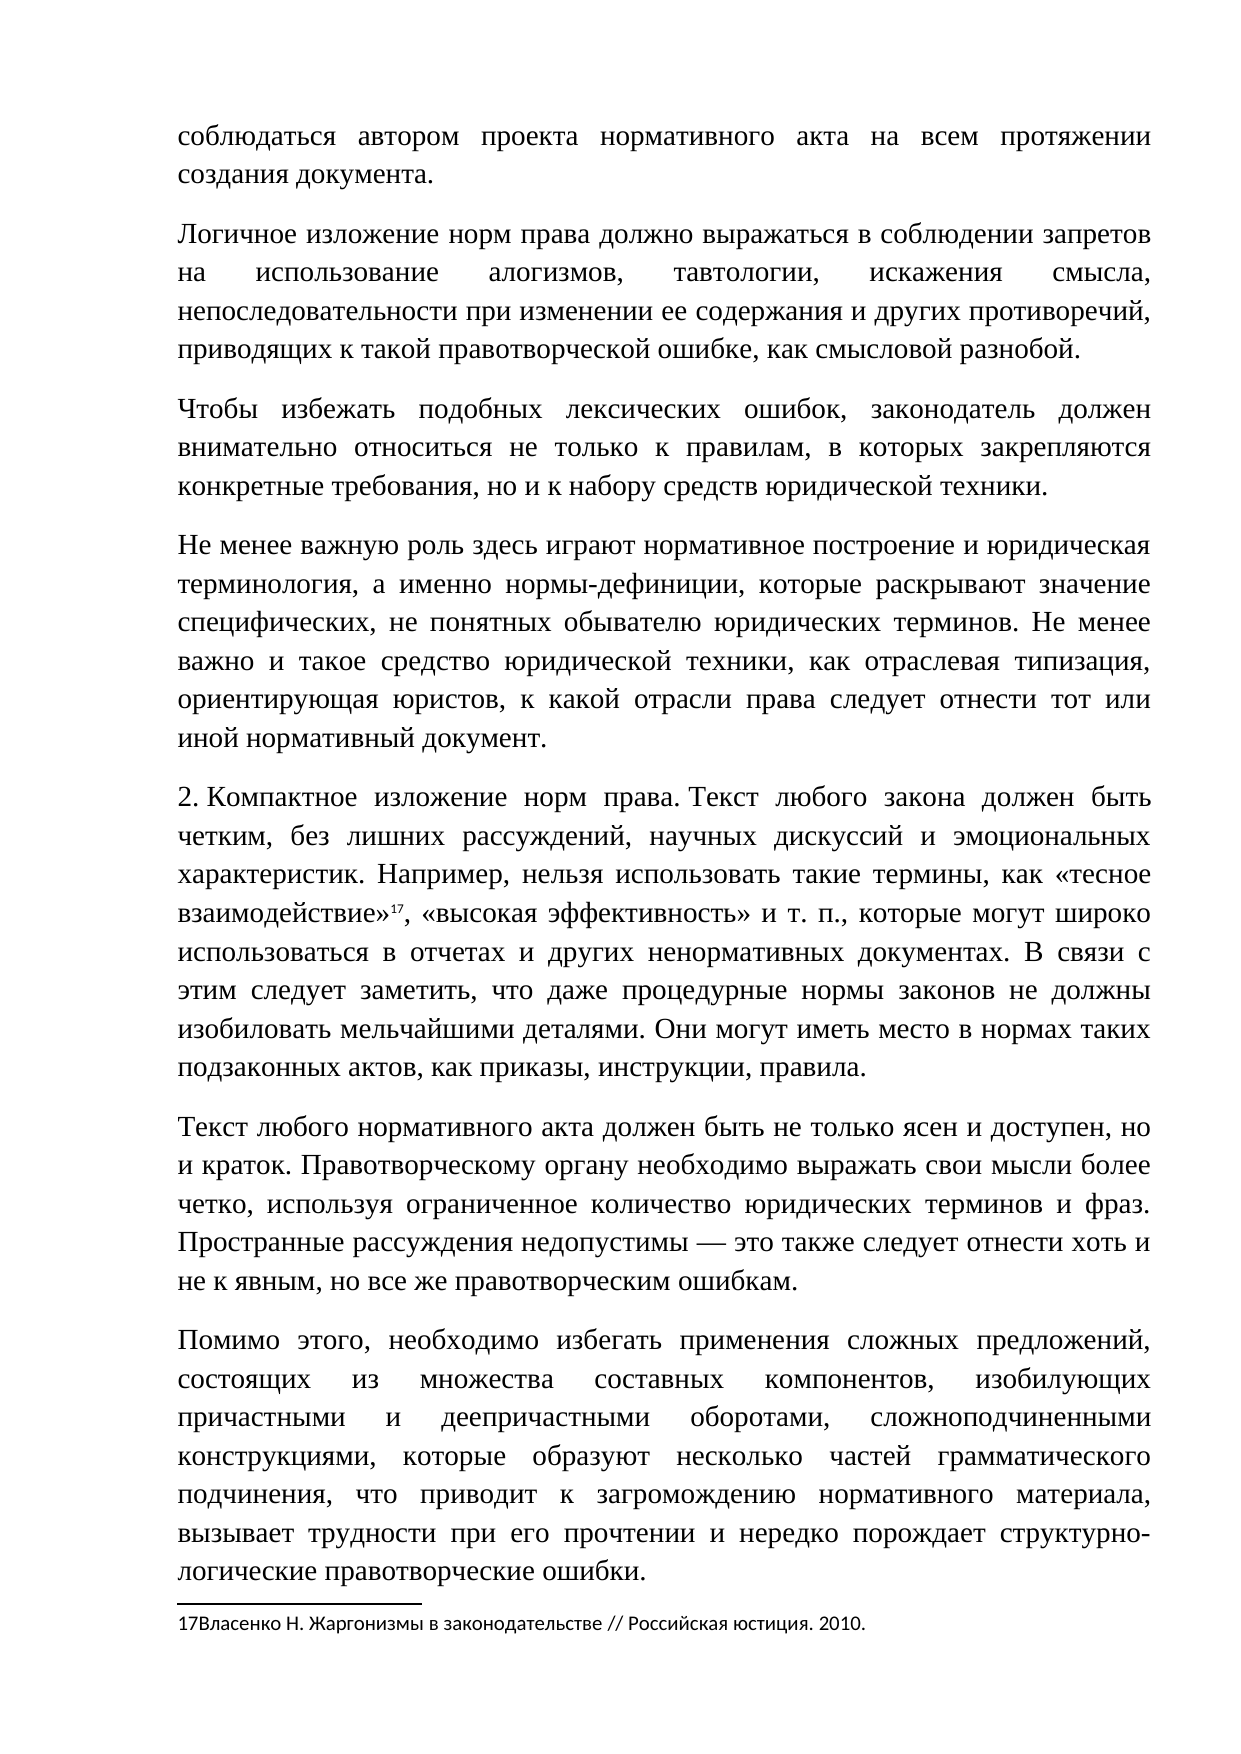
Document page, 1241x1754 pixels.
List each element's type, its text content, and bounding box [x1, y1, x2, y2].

text Не менее важную роль здесь играют нормативное построение и юридическая терминология, а именно нормы-дефиниции, которые раскрывают значение специфических, не понятных обывателю юридических терминов. Не менее важно и такое средство юридической техники, как отраслевая типизация, ориентирующая юристов, к какой отрасли права следует отнести тот или иной нормативный документ. [177, 527, 1152, 754]
text Помимо этого, необходимо избегать применения сложных предложений, состоящих из множества составных компонентов, изобилующих причастными и деепричастными оборотами, сложноподчиненными конструкциями, которые образуют несколько частей грамматического подчинения, что приводит к загромождению нормативного материала, вызывает трудности при его прочтении и нередко порождает структурно-логические правотворческие ошибки. [177, 1322, 1152, 1587]
text 2. Компактное изложение норм права. Текст любого закона должен быть четким, без лишних рассуждений, научных дискуссий и эмоциональных характеристик. Например, нельзя использовать такие термины, как «тесное взаимодействие», «высокая эффективность» и т. п., которые могут широко использоваться в отчетах и других ненормативных документах. В связи с этим следует заметить, что даже процедурные нормы законов не должны изобиловать мельчайшими деталями. Они могут иметь место в нормах таких подзаконных актов, как приказы, инструкции, правила. [177, 779, 1152, 1083]
text Чтобы избежать подобных лексических ошибок, законодатель должен внимательно относиться не только к правилам, в которых закрепляются конкретные требования, но и к набору средств юридической техники. [177, 391, 1152, 502]
text Власенко Н. Жаргонизмы в законодательстве // Российская юстиция. 2010. [177, 1610, 1152, 1636]
text Логичное изложение норм права должно выражаться в соблюдении запретов на использование алогизмов, тавтологии, искажения смысла, непоследовательности при изменении ее содержания и других противоречий, приводящих к такой правотворческой ошибке, как смысловой разнобой. [177, 216, 1152, 365]
text соблюдаться автором проекта нормативного акта на всем протяжении создания документа. [177, 118, 1152, 190]
text Текст любого нормативного акта должен быть не только ясен и доступен, но и краток. Правотворческому органу необходимо выражать свои мысли более четко, используя ограниченное количество юридических терминов и фраз. Пространные рассуждения недопустимы — это также следует отнести хоть и не к явным, но все же правотворческим ошибкам. [177, 1109, 1152, 1296]
